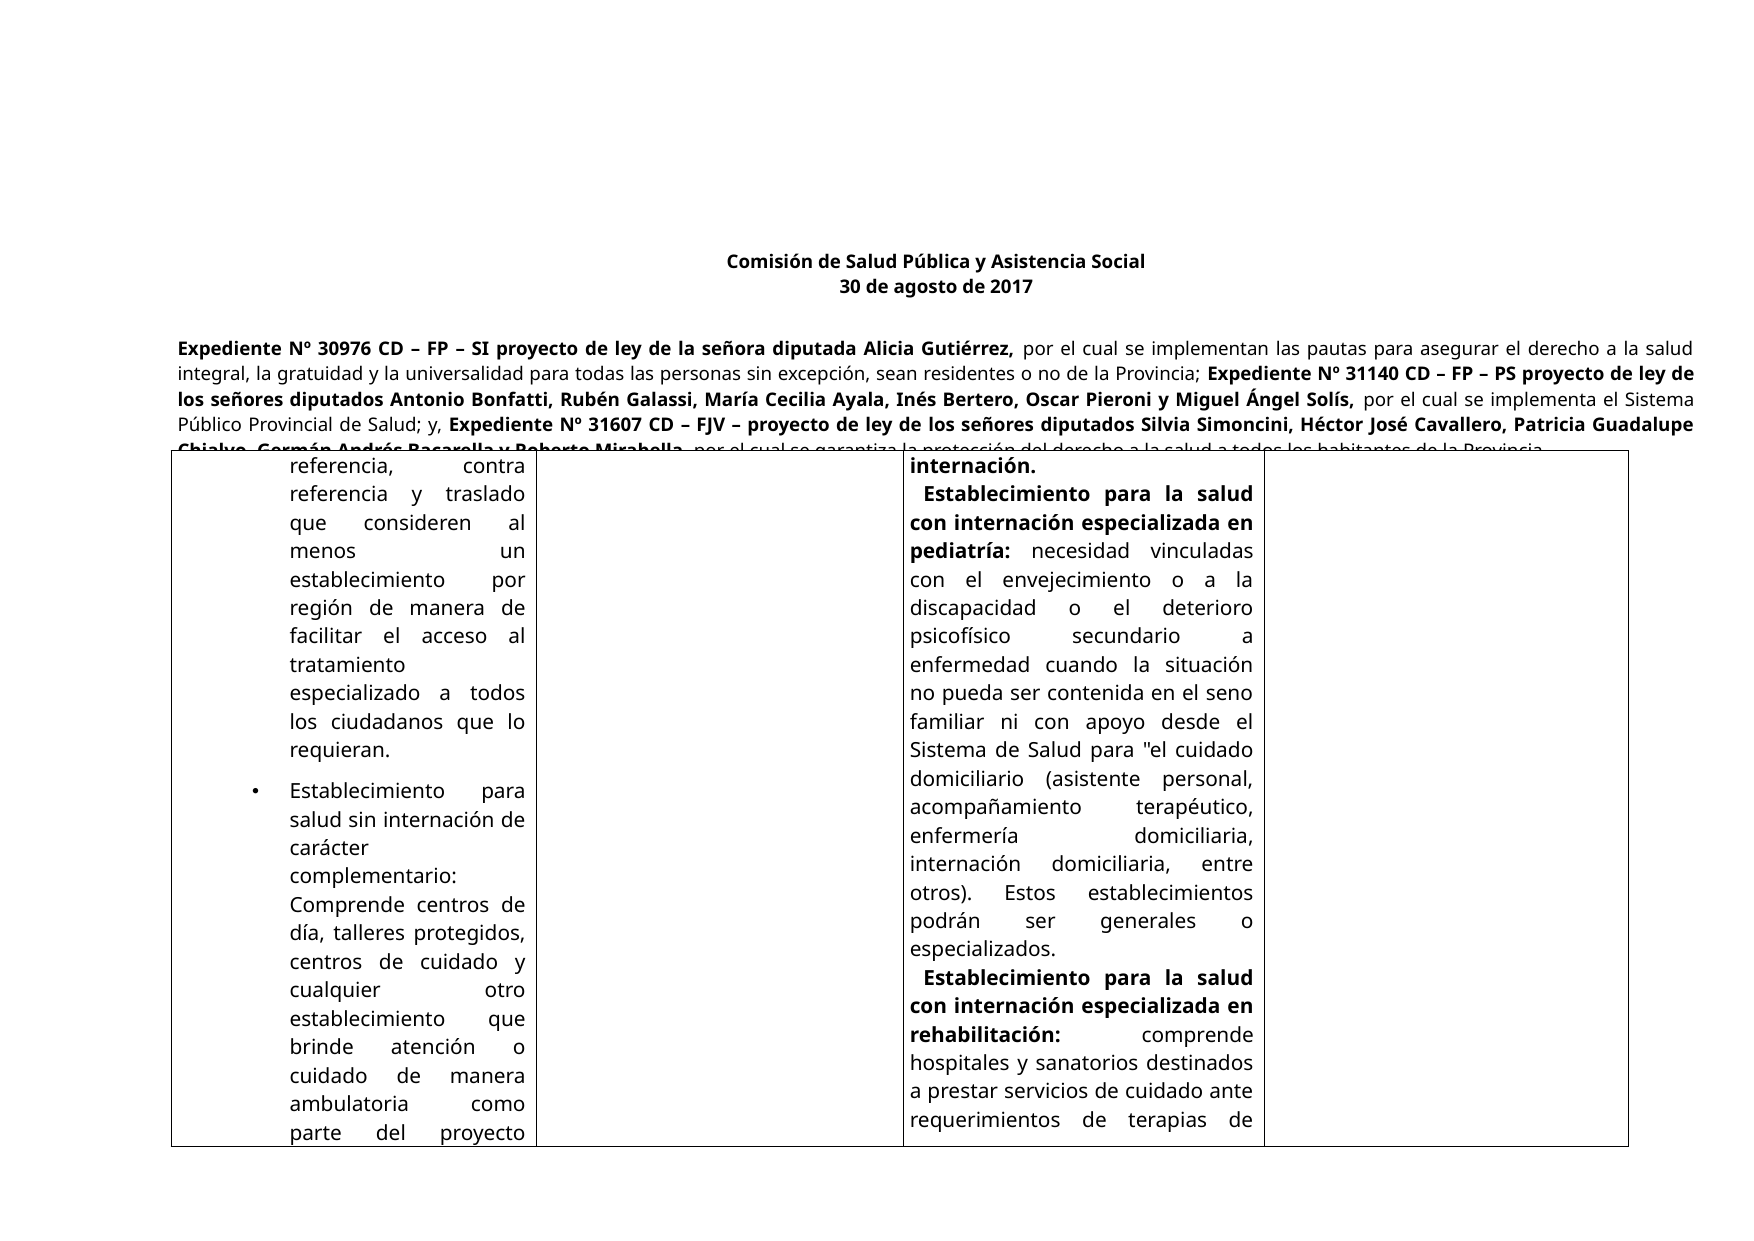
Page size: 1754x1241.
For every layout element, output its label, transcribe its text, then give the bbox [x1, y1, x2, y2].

table_cell [537, 451, 903, 1146]
table_cell ARTÍCULO 9°: Tipología de los establecimientos del Sistema Provincial. Acorde a las leyes nacionales, la autoridad de aplicación deberá actualizar la clasificación de los establecimientos que conforman el sistema de salud provincial, sean públicos o privados, conforme a la siguiente tipología que se deﬁne a partir de la función o el destino de los establecimientos, a saber: a) Establecimientos sin internación: Establecimiento para la salud sin internación de diagnóstico y tratamiento: comprende postas de salud, centros de salud, policlínicos, centros de especialidades médicas ambulatorias, centros de dia y cualquier otro establecimiento que ofrezca servicios de diagnóstico y tratamiento de manera exclusivamente ambulatorio. Los consultorios individuales que no impliquen el desempeño de al menos un equipo básico no entrarán en la clasificación. Establecimiento para salud sin internación de diagnóstico: comprenden centros de diagnóstico por imágenes, centros de análisis en cualquier tipo de laboratorio (análisis clínicos, anatomopatológicos, inmunológicos, genéticos; de hemoterapia, etc), centros de estudios especíﬁcos de alguna especialidad y centros mixtos destinados a ofrecer acciones exclusivamente de diagnóstico como soporte al proceso de atención cuidado que ofrecen los equipos en los distintos niveles de atención. Para el caso del Sistema Público Provincial de Salud estos establecimientos deberán organizarse redes escalonadas y establecer mecanismos de referencia y contrarreferencia que garanticen el acceso a los recursos diagnósticos requeridos por los equipos básicos para todos los ciudadanos adscriptos al sistema de manera más allá de su dependencia (municipal o provincial) o su funcionamiento al interior de otro establecimiento. Para los procedimientos diagnósticos que así lo permitan se procurará descentralizar la toma de muestras y centralizar regionalmente el procesamiento de las mismas a efectos de facilitar el acceso y garantizar calidad prestacional. Establecimiento para la Salud sin internación de tratamiento: Incluye por ejemplo centros de terapia radiante, diálisis, de cirugía ambulatoria y otros establecimientos ambulatorios destinados a prestar servicios exclusivamente de tratamiento como soporte especializado para la demanda procedente de otros establecimientos de cuidado. Para el caso del Sistema Público Provincial de Salud estos establecimientos deberán organizarse en redes escalonadas con mecanismos de referencia, contratrasferencia y traslado que consideren al menos un establecimiento por región de manera de faciliatar el acceso al tratamiento especializado a todos los ciudadanos que lo requieran. Establecimiento para salud sin internación de carácter complementario: comprende centros de día, talleres protegidos, centros de cuidado y cualquier otro establecimiento que brinde atención o cuidado y cualquier otro establecimiento que brinde atención o cuidado de manera ambulatoria como parte del proyecto terapéutico definido por un equipo básico en términos de las particulares necesidades de la persona. Estos establecimientos podrán ser generales o especializados en ciertas problemáticas como salud mental, consumo problemático de sustancias o discapacidad. Exclusivamente a los fines de su registro se considerará como tales a los sistemas o redes que se constituyan para la atención de emergencias urgencias y traslados sanitarios. b) Establecimientos sin internación. Establecimiento para la salud con internación especializada en pediatría: necesidad vinculadas con el envejecimiento o a la discapacidad o el deterioro psicofísico secundario a enfermedad cuando la situación no pueda ser contenida en el seno familiar ni con apoyo desde el Sistema de Salud para "el cuidado domiciliario (asistente personal, acompañamiento terapéutico, enfermería domiciliaria, internación domiciliaria, entre otros). Estos establecimientos podrán ser generales o especializados. Establecimiento para la salud con internación especializada en rehabilitación: comprende hospitales y sanatorios destinados a prestar servicios de cuidado ante requerimientos de terapias de rehabilitación que no puedan realizarse de manera ambulatoria para contener preferentemente la demanda de atención o cuidados procedente de los establecimientos sin internación. Establecimiento para la salud con internación especializada en la atención de la mujer en situaciones vinculadas al embarazo, parto y puerperio, como así también la de los recién nacidos: comprende hospitales y sanatorios que dirigen su oferta a contener preferentemente la demanda de atención perinatológica procedente de los establecimientos sin internación. Establecimiento para la salud con internación especializada en cuidado de salud mental: comprende viviendas asistidas, hospitales y sanatorios destinados a brindar servicios transitorios de atención y cuidado frente a problemáticas vinculadas a la salud mental o el consumo de sustancias que impliquen riesgo para el paciente o la sociedad que dirigen su oferta a contener preferentemente la demanda procedente de los establecimientos sin internación y/o los equipos territoriales de soporte para esta problemática. c) Otros establecimientos: Otros establecimientos con internación especializada: comprende los hospitales y sanatorios de emergencias como así también los especializados en atender con régimen de internación las demandas de una sola especialidad procedente de los establecimientos sin internación. [904, 451, 1264, 1146]
table_cell [1265, 451, 1628, 1146]
